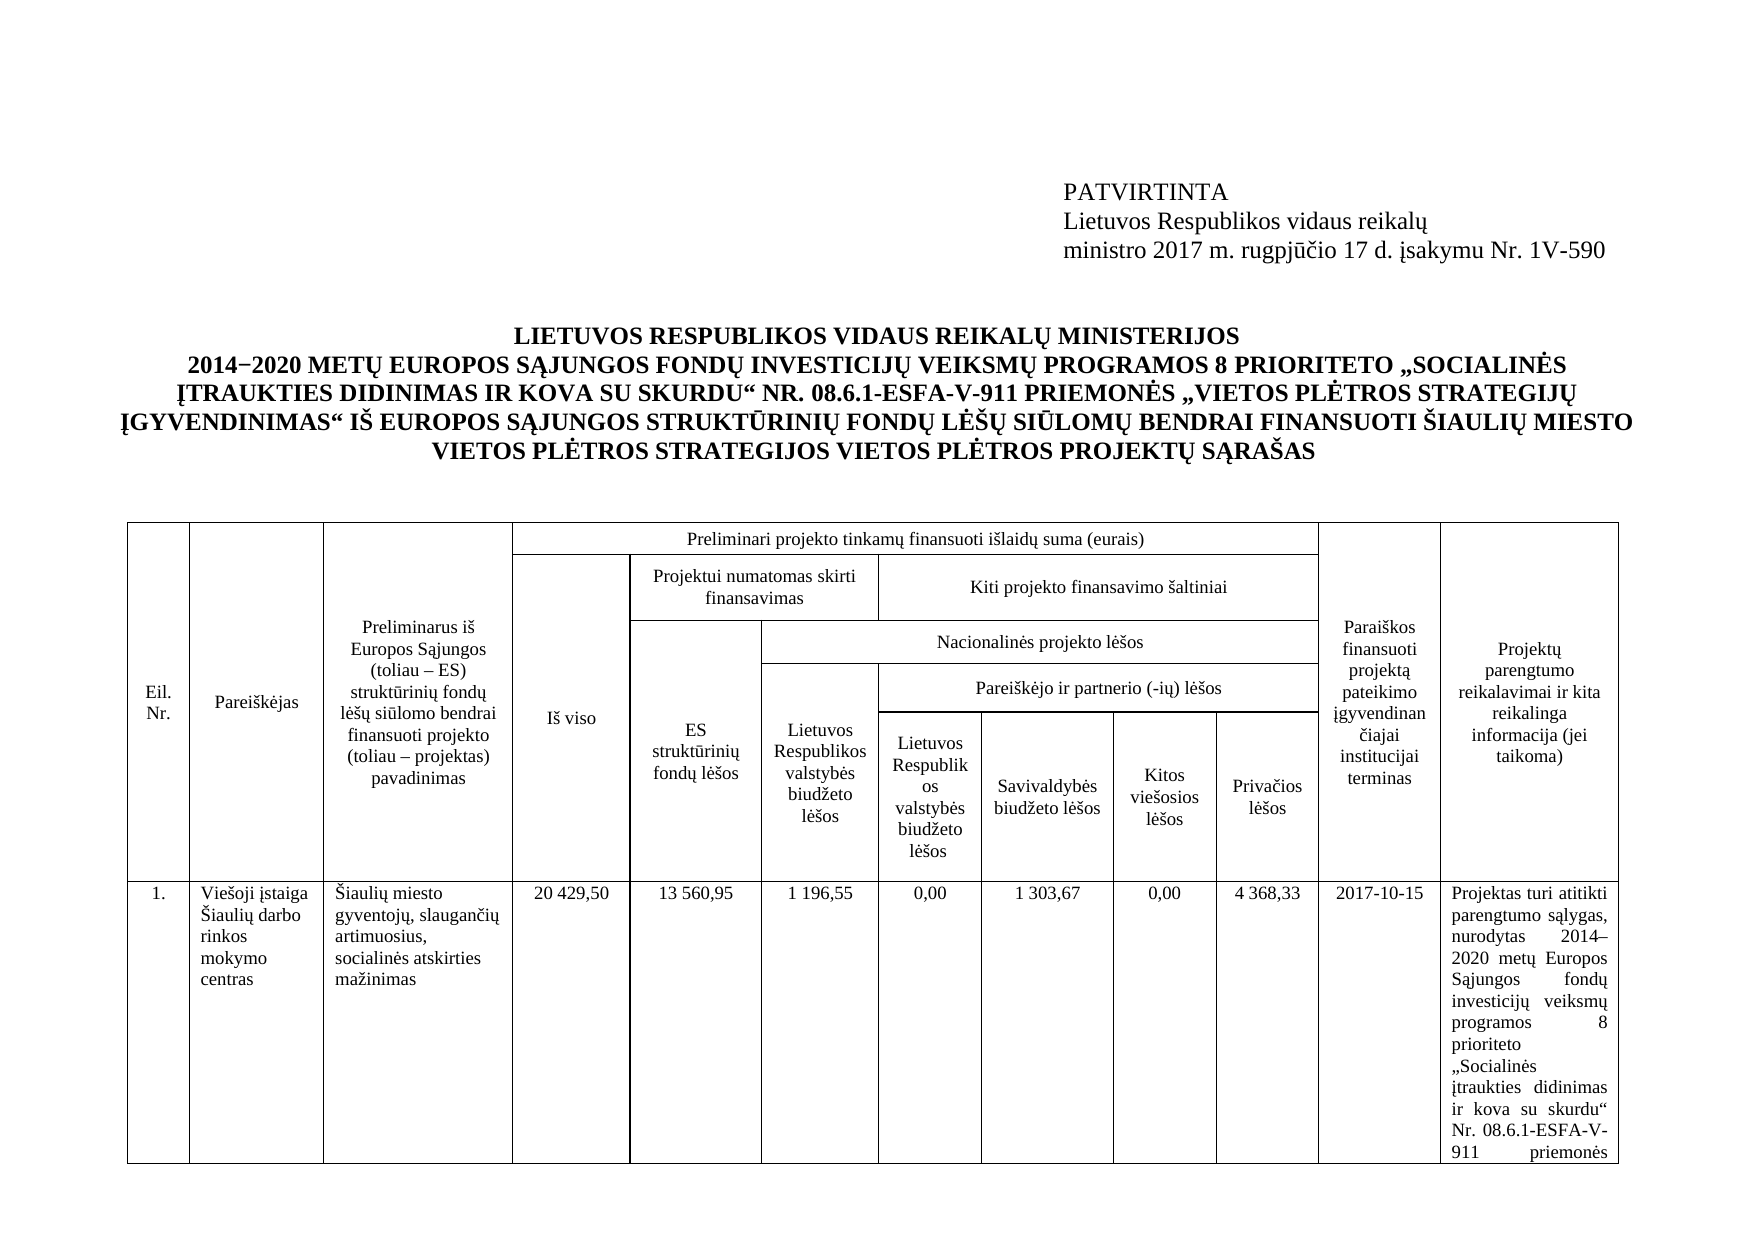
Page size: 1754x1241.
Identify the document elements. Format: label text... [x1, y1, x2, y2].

table_cell [1619, 554, 1624, 619]
table_cell Kiti projekto finansavimo šaltiniai [879, 555, 1318, 619]
table_cell Nacionalinės projekto lėšos [762, 621, 1318, 663]
table_header Projektų parengtumo reikalavimai ir kita reikalinga informacija (jei taikoma) [1441, 523, 1618, 881]
table_header Pareiškėjas [190, 523, 323, 881]
table_header Preliminarus iš Europos Sąjungos (toliau – ES) struktūrinių fondų lėšų siūlomo bendrai finansuoti projekto (toliau – projektas) pavadinimas [324, 523, 512, 881]
table_cell 1 196,55 [762, 882, 878, 1162]
text ministro 2017 m. rugpjūčio 17 d. įsakymu Nr. 1V-590 [1063, 235, 1636, 263]
text PATVIRTINTA [1063, 177, 1636, 206]
table_cell 1. [128, 882, 189, 1162]
text LIETUVOS RESPUBLIKOS VIDAUS REIKALŲ MINISTERIJOS [118, 321, 1636, 350]
table_cell 2017-10-15 [1319, 882, 1440, 1162]
table_cell Kitos viešosios lėšos [1114, 713, 1216, 881]
table_cell Viešoji įstaiga Šiaulių darbo rinkos mokymo centras [190, 882, 323, 1162]
table_cell Savivaldybės biudžeto lėšos [982, 713, 1113, 881]
table_cell 1 303,67 [982, 882, 1113, 1162]
table_cell Projektui numatomas skirti finansavimas [631, 555, 878, 619]
table_cell [1619, 881, 1624, 1162]
table_cell [1619, 711, 1624, 881]
table_cell Lietuvos Respublikos valstybės biudžeto lėšos [762, 664, 878, 881]
table_header Preliminari projekto tinkamų finansuoti išlaidų suma (eurais) [513, 523, 1318, 553]
table_cell 13 560,95 [631, 882, 761, 1162]
table_cell Lietuvos Respublikos valstybės biudžeto lėšos [879, 713, 981, 881]
table_cell 0,00 [879, 882, 981, 1162]
table_header Paraiškos finansuoti projektą pateikimo įgyvendinančiajai institucijai terminas [1319, 523, 1440, 881]
table_cell 0,00 [1114, 882, 1216, 1162]
table_cell Iš viso [513, 555, 629, 881]
table_cell Pareiškėjo ir partnerio (-ių) lėšos [879, 664, 1318, 711]
table_cell 4 368,33 [1217, 882, 1318, 1162]
table_header Eil. Nr. [128, 523, 189, 881]
table_cell ES struktūrinių fondų lėšos [631, 621, 761, 881]
text 2014−2020 METŲ EUROPOS SĄJUNGOS FONDŲ INVESTICIJŲ VEIKSMŲ PROGRAMOS 8 PRIORITETO „SOCIALINĖS ĮTRAUKTIES DIDINIMAS IR KOVA SU SKURDU“ NR. 08.6.1-ESFA-V-911 PRIEMONĖS „VIETOS PLĖTROS STRATEGIJŲ ĮGYVENDINIMAS“ IŠ EUROPOS SĄJUNGOS STRUKTŪRINIŲ FONDŲ LĖŠŲ SIŪLOMŲ BENDRAI FINANSUOTI ŠIAULIŲ MIESTO VIETOS PLĖTROS STRATEGIJOS VIETOS PLĖTROS PROJEKTŲ SĄRAŠAS [118, 350, 1636, 465]
table_cell Privačios lėšos [1217, 713, 1318, 881]
table_cell Šiaulių miesto gyventojų, slaugančių artimuosius, socialinės atskirties mažinimas [324, 882, 512, 1162]
table_header [1619, 522, 1624, 553]
table_cell [1619, 620, 1624, 663]
table_cell [1619, 663, 1624, 711]
text Lietuvos Respublikos vidaus reikalų [1063, 206, 1636, 235]
table_cell Projektas turi atitikti parengtumo sąlygas, nurodytas 2014–2020 metų Europos Sąjungos fondų investicijų veiksmų programos 8 prioriteto „Socialinės įtraukties didinimas ir kova su skurdu“ Nr. 08.6.1-ESFA-V-911 priemonės [1441, 882, 1618, 1162]
table_cell 20 429,50 [513, 882, 629, 1162]
